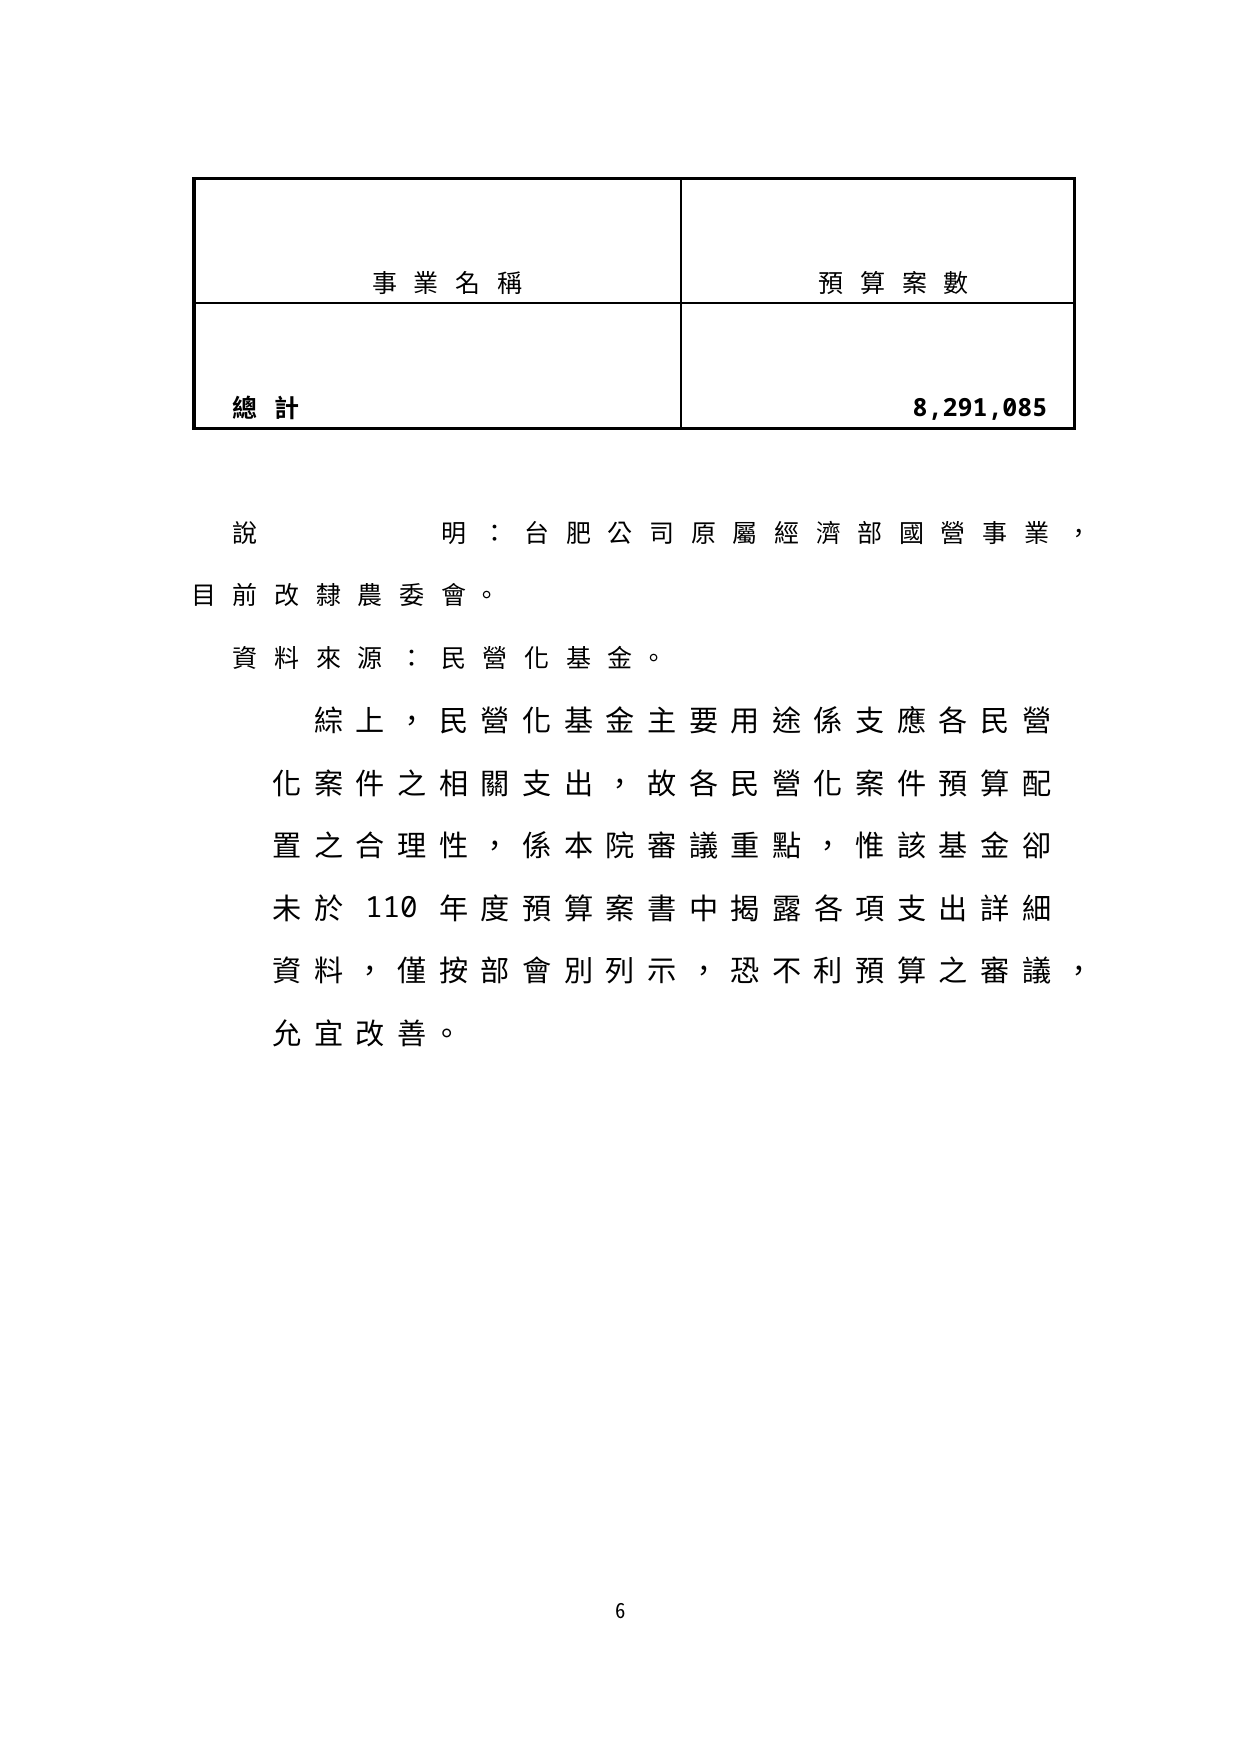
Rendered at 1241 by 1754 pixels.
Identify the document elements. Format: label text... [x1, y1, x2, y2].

table_header 預算案數 [682, 180, 1073, 302]
table_header 事業名稱 [196, 180, 680, 302]
text 說 明：台肥公司原屬經濟部國營事業，目前改隸農委會。 [168, 490, 1058, 615]
text 綜上，民營化基金主要用途係支應各民營化案件之相關支出，故各民營化案件預算配置之合理性，係本院審議重點，惟該基金卻未於110年度預算案書中揭露各項支出詳細資料，僅按部會別列示，恐不利預算之審議，允宜改善。 [242, 677, 1058, 1052]
table_cell 8,291,085 [682, 304, 1073, 427]
table_cell 總計 [196, 304, 680, 427]
text 資料來源：民營化基金。 [168, 615, 1058, 677]
